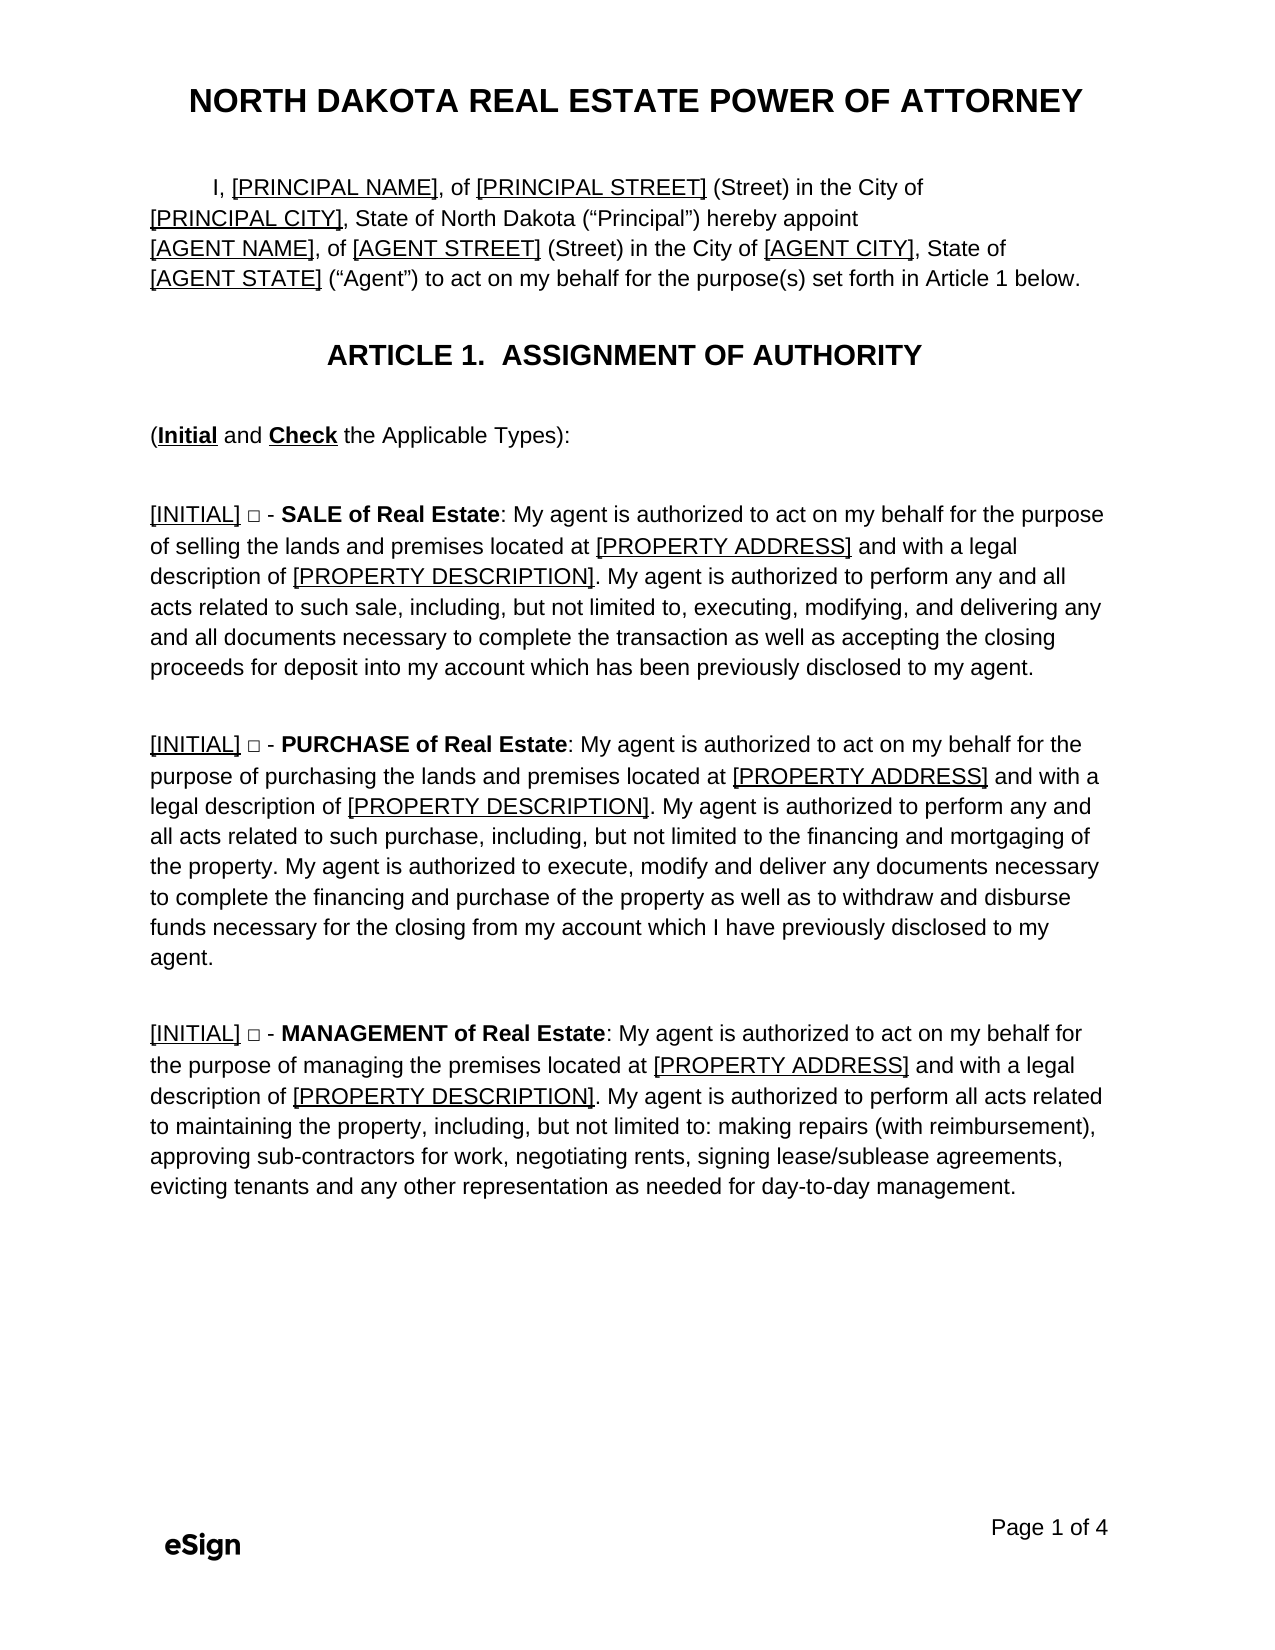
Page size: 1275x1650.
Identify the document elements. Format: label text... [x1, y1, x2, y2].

text NORTH DAKOTA REAL ESTATE POWER OF ATTORNEY [150, 81, 1122, 120]
text [PRINCIPAL CITY], State of North Dakota (“Principal”) hereby appoint [150, 204, 1122, 231]
text [INITIAL] ☐ - MANAGEMENT of Real Estate: My agent is authorized to act on my behalf for the purpose of managing the premises located at [PROPERTY ADDRESS] and with a legal description of [PROPERTY DESCRIPTION]. My agent is authorized to perform all acts related to maintaining the property, including, but not limited to: making repairs (with reimbursement), approving sub-contractors for work, negotiating rents, signing lease/sublease agreements, evicting tenants and any other representation as needed for day-to-day management. [150, 1017, 1114, 1200]
text [INITIAL] ☐ - SALE of Real Estate: My agent is authorized to act on my behalf for the purpose of selling the lands and premises located at [PROPERTY ADDRESS] and with a legal description of [PROPERTY DESCRIPTION]. My agent is authorized to perform any and all acts related to such sale, including, but not limited to, executing, modifying, and delivering any and all documents necessary to complete the transaction as well as accepting the closing proceeds for deposit into my account which has been previously disclosed to my agent. [150, 498, 1107, 680]
text ARTICLE 1. ASSIGNMENT OF AUTHORITY [150, 338, 1099, 371]
text [AGENT NAME], of [AGENT STREET] (Street) in the City of [AGENT CITY], State of [150, 235, 1122, 261]
text (Initial and Check the Applicable Types): [150, 422, 1099, 448]
text [AGENT STATE] (“Agent”) to act on my behalf for the purpose(s) set forth in Article 1 below. [150, 265, 1122, 291]
text I, [PRINCIPAL NAME], of [PRINCIPAL STREET] (Street) in the City of [150, 174, 1122, 201]
text [INITIAL] ☐ - PURCHASE of Real Estate: My agent is authorized to act on my behalf for the purpose of purchasing the lands and premises located at [PROPERTY ADDRESS] and with a legal description of [PROPERTY DESCRIPTION]. My agent is authorized to perform any and all acts related to such purchase, including, but not limited to the financing and mortgaging of the property. My agent is authorized to execute, modify and deliver any documents necessary to complete the financing and purchase of the property as well as to withdraw and disburse funds necessary for the closing from my account which I have previously disclosed to my agent. [150, 727, 1114, 970]
